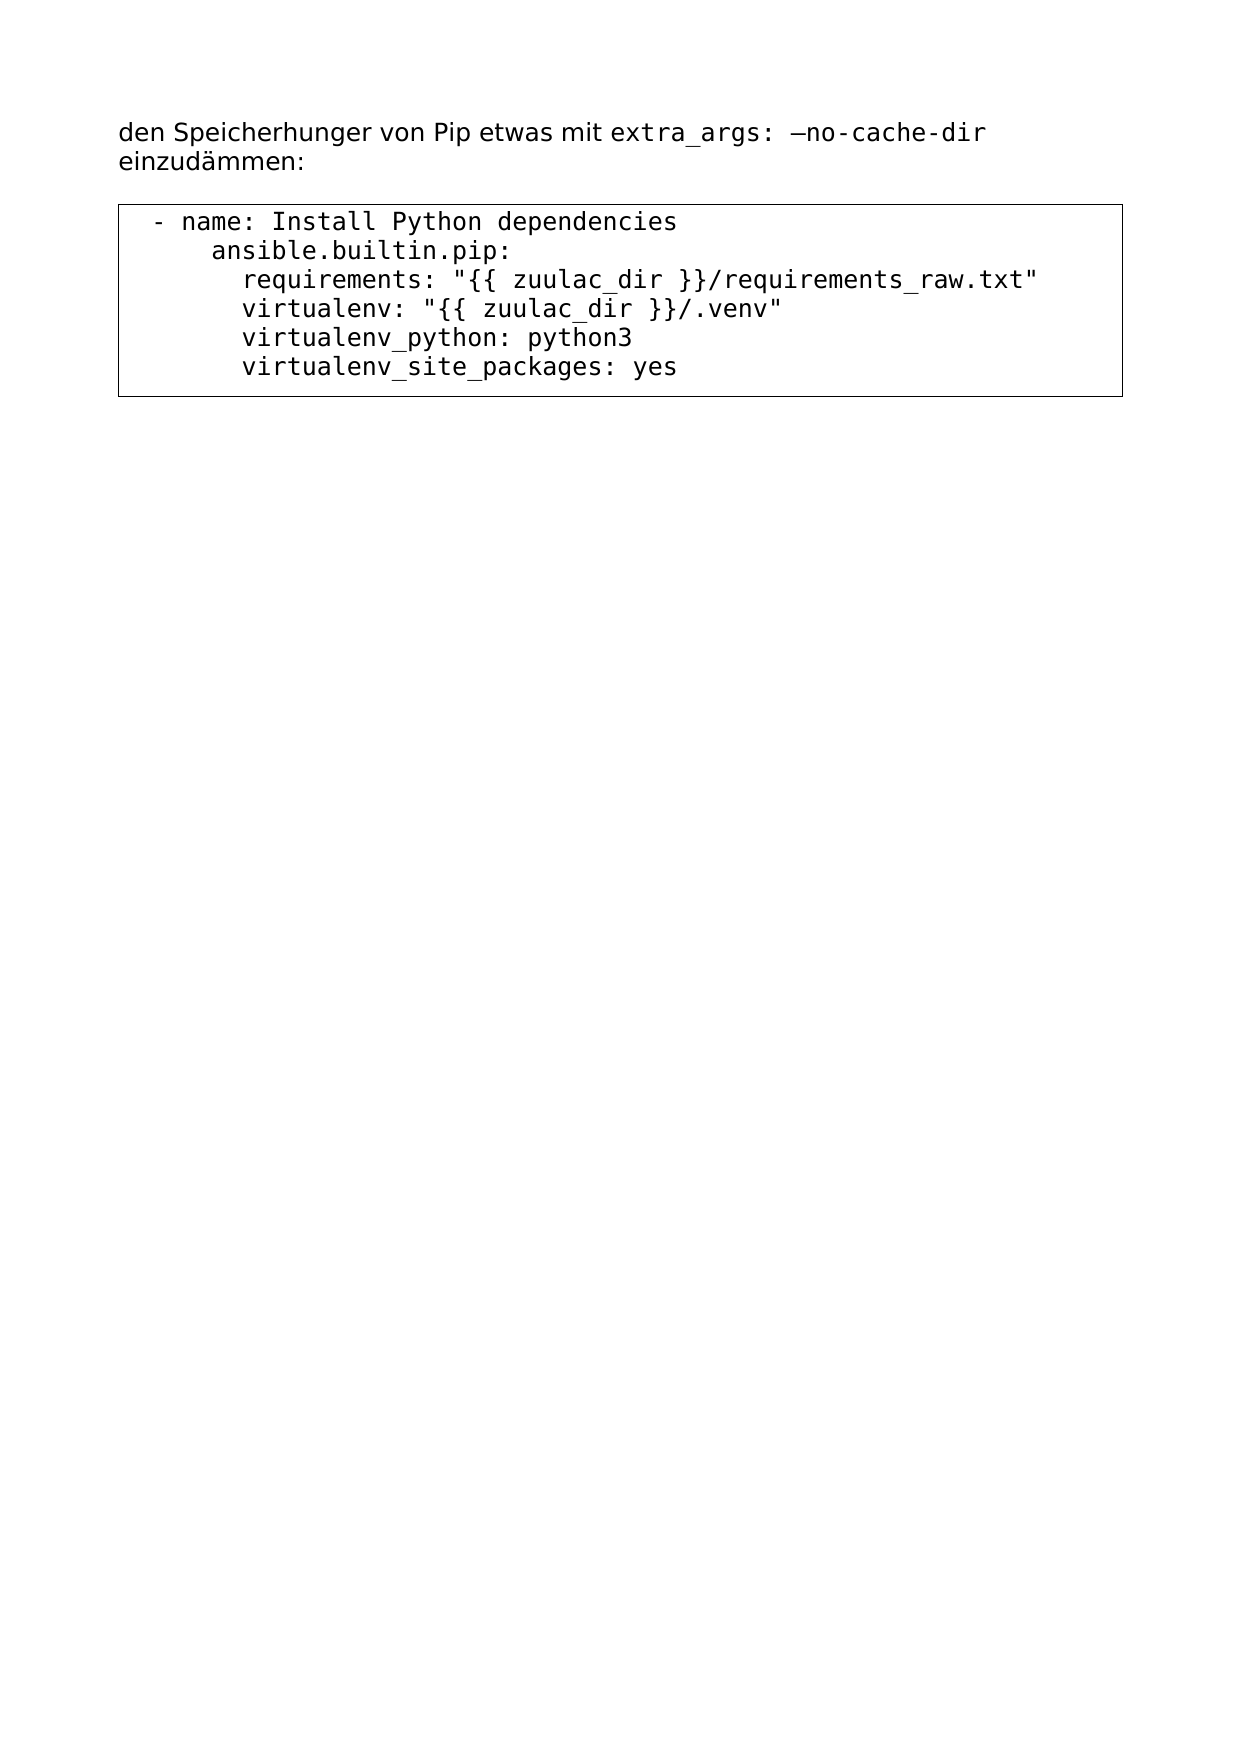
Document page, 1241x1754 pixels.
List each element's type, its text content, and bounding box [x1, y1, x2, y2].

table_header - name: Install Python dependencies ansible.builtin.pip: requirements: "{{ zuulac_dir }}/requirements_raw.txt" virtualenv: "{{ zuulac_dir }}/.venv" virtualenv_python: python3 virtualenv_site_packages: yes [119, 205, 1122, 396]
text den Speicherhunger von Pip etwas mit extra_args: –no-cache-dir einzudämmen: [118, 118, 1122, 176]
